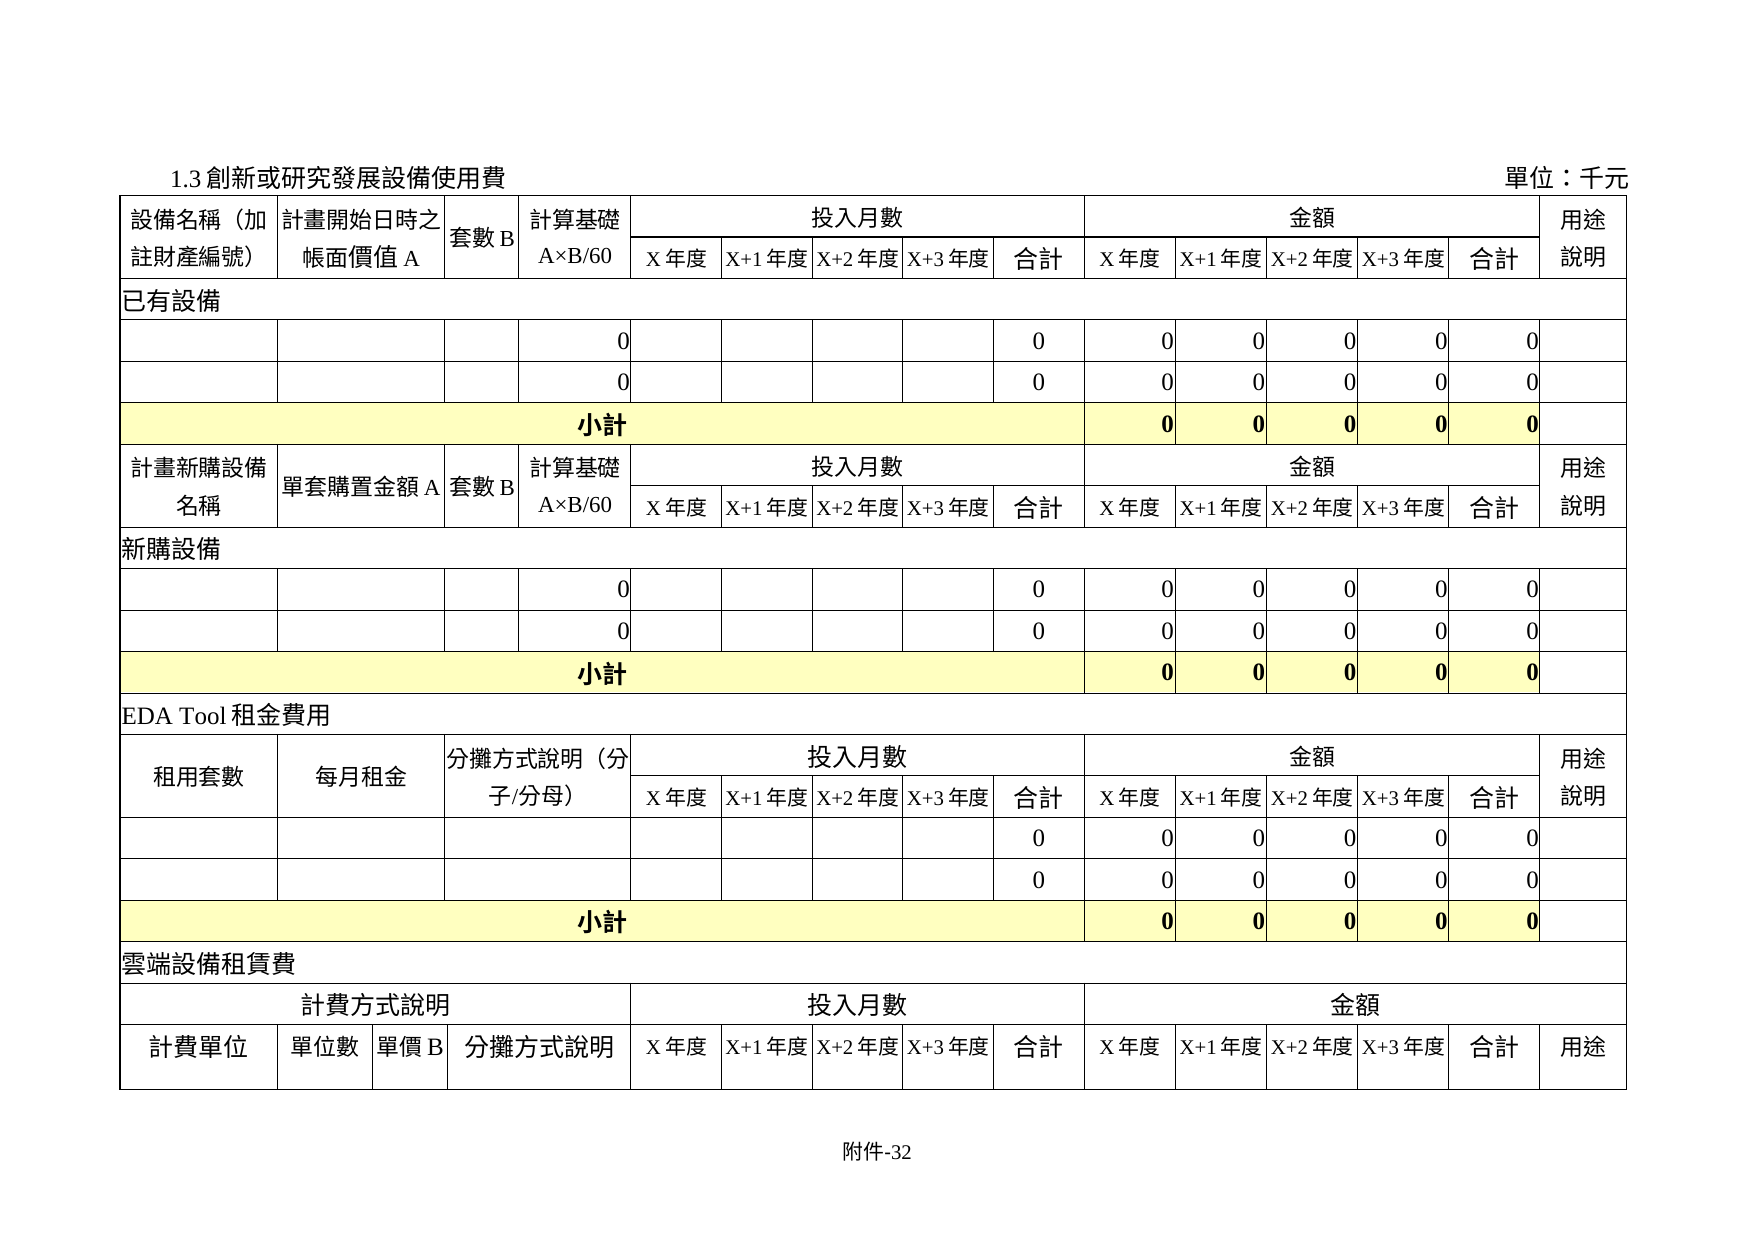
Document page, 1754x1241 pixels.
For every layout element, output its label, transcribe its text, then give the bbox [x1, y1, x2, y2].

table_header 計算基礎A×B/60 [519, 196, 630, 278]
table_cell [903, 362, 993, 402]
table_cell [445, 362, 518, 402]
table_cell [1627, 444, 1634, 485]
table_cell X+3年度 [903, 1025, 993, 1089]
table_cell X+2年度 [813, 238, 902, 278]
table_cell 套數B [445, 445, 518, 527]
table_cell X+3年度 [1358, 1025, 1448, 1089]
table_cell [1627, 900, 1634, 941]
table_cell 金額 [1085, 984, 1626, 1024]
table_cell 投入月數 [631, 984, 1084, 1024]
table_cell [1540, 818, 1626, 858]
table_cell X+1年度 [1176, 486, 1266, 527]
table_cell 0 [1085, 818, 1175, 858]
table_cell 0 [1176, 859, 1266, 900]
table_cell [722, 362, 812, 402]
table_cell 0 [1358, 320, 1448, 361]
table_cell 已有設備 [121, 279, 1626, 319]
table_cell [903, 611, 993, 651]
table_cell 用途 說明 [1540, 1025, 1626, 1089]
table_cell X年度 [1085, 238, 1175, 278]
table_cell X+3年度 [1358, 776, 1448, 817]
table_cell [813, 611, 902, 651]
table_cell 用途 說明 [1540, 735, 1626, 817]
table_cell 0 [1176, 569, 1266, 609]
table_cell 0 [1358, 611, 1448, 651]
table_cell 0 [1267, 403, 1357, 444]
table_cell [278, 362, 444, 402]
table_cell [1627, 1057, 1634, 1089]
table_cell 0 [1176, 403, 1266, 444]
table_cell X年度 [631, 1025, 721, 1089]
table_cell [903, 569, 993, 609]
table_cell 0 [1176, 818, 1266, 858]
table_cell X+3年度 [903, 776, 993, 817]
table_cell 新購設備 [121, 528, 1626, 568]
table_cell 0 [1449, 569, 1539, 609]
table_cell 單套購置金額A [278, 445, 444, 527]
table_cell 合計 [1449, 776, 1539, 817]
table_cell 計算基礎A×B/60 [519, 445, 630, 527]
table_cell [1627, 361, 1634, 402]
table_cell [903, 320, 993, 361]
table_header 計畫開始日時之帳面價值A [278, 196, 444, 278]
table_cell [445, 859, 630, 900]
table_cell [813, 818, 902, 858]
table_cell [1540, 569, 1626, 609]
table_cell 0 [1267, 569, 1357, 609]
table_cell [445, 818, 630, 858]
table_cell 合計 [994, 486, 1084, 527]
table_cell [278, 859, 444, 900]
table_header 套數B [445, 196, 518, 278]
table_cell X+2年度 [1267, 486, 1357, 527]
table_cell 租用套數 [121, 735, 277, 817]
table_cell 0 [1449, 362, 1539, 402]
table_cell 小計 [121, 901, 1084, 941]
table_cell 0 [1267, 362, 1357, 402]
table_cell 0 [519, 320, 630, 361]
table_cell 合計 [1449, 486, 1539, 527]
table_cell 0 [1449, 818, 1539, 858]
table_cell 合計 [1449, 238, 1539, 278]
table_cell 0 [1358, 403, 1448, 444]
table_cell [631, 818, 721, 858]
table_cell 投入月數 [631, 735, 1084, 775]
table_cell [1540, 320, 1626, 361]
table_cell [278, 320, 444, 361]
table_cell [1627, 278, 1634, 319]
table_cell 計畫新購設備名稱 [121, 445, 277, 527]
table_cell 0 [1085, 362, 1175, 402]
table_cell 單位數 [278, 1025, 372, 1089]
table_cell [1627, 485, 1634, 527]
table_cell 合計 [1449, 1025, 1539, 1089]
table_cell 0 [1085, 403, 1175, 444]
table_cell [813, 362, 902, 402]
table_cell X+1年度 [1176, 1025, 1266, 1089]
table_cell 0 [1449, 652, 1539, 692]
table_cell X年度 [1085, 486, 1175, 527]
table_cell 0 [1267, 901, 1357, 941]
table_cell 分攤方式說明（分子/分母） [448, 1025, 630, 1089]
table_cell X年度 [1085, 1025, 1175, 1089]
table_cell 0 [1085, 611, 1175, 651]
table_cell [813, 569, 902, 609]
table_cell X+1年度 [722, 486, 812, 527]
table_cell X+2年度 [813, 486, 902, 527]
table_cell [1627, 402, 1634, 444]
table_cell [813, 320, 902, 361]
table_header 投入月數 [631, 196, 1084, 236]
table_cell [631, 569, 721, 609]
table_cell [1627, 1024, 1634, 1057]
table_cell 0 [1176, 362, 1266, 402]
table_cell [1627, 610, 1634, 651]
table_cell 金額 [1085, 445, 1539, 485]
table_cell [631, 859, 721, 900]
table_cell 0 [1176, 901, 1266, 941]
table_cell X+2年度 [1267, 238, 1357, 278]
table_cell [278, 818, 444, 858]
table_cell X+2年度 [1267, 1025, 1357, 1089]
table_cell 0 [994, 569, 1084, 609]
table_cell 0 [1267, 818, 1357, 858]
table_cell [903, 818, 993, 858]
table_cell [631, 611, 721, 651]
table_cell 投入月數 [631, 445, 1084, 485]
table_cell 0 [1176, 652, 1266, 692]
table_cell 0 [519, 362, 630, 402]
table_cell 0 [1358, 859, 1448, 900]
table_cell X+2年度 [813, 1025, 902, 1089]
table_cell X+1年度 [722, 1025, 812, 1089]
table_cell 分攤方式說明（分子/分母） [445, 735, 630, 817]
table_cell [121, 362, 277, 402]
table_cell 0 [1449, 320, 1539, 361]
table_cell [1627, 693, 1634, 734]
table_cell 0 [1085, 859, 1175, 900]
table_cell 0 [994, 320, 1084, 361]
table_cell 0 [1267, 859, 1357, 900]
table_cell 計費單位 [121, 1025, 277, 1089]
text 1.3創新或研究發展設備使用費 單位：千元 [170, 157, 1634, 195]
table_cell 0 [994, 611, 1084, 651]
table_cell [1540, 403, 1626, 444]
table_cell 雲端設備租賃費 [121, 942, 1626, 983]
table_cell X年度 [631, 776, 721, 817]
table_cell [1540, 901, 1626, 941]
table_cell [121, 611, 277, 651]
table_cell 每月租金 [278, 735, 444, 817]
table_cell [1627, 236, 1634, 278]
table_cell X+1年度 [722, 776, 812, 817]
table_cell 0 [1085, 320, 1175, 361]
table_cell 用途 說明 [1540, 445, 1626, 527]
table_cell [1627, 651, 1634, 692]
table_cell 0 [1358, 362, 1448, 402]
table_cell X+3年度 [903, 238, 993, 278]
table_cell [722, 569, 812, 609]
table_cell 0 [1267, 611, 1357, 651]
table_cell 合計 [994, 238, 1084, 278]
table_cell [722, 818, 812, 858]
table_cell [722, 859, 812, 900]
table_cell 0 [1085, 901, 1175, 941]
table_cell [813, 859, 902, 900]
table_cell 0 [994, 362, 1084, 402]
table_cell 0 [1449, 901, 1539, 941]
table_cell 0 [1449, 403, 1539, 444]
table_cell 單價B [373, 1025, 447, 1089]
table_cell X+1年度 [1176, 776, 1266, 817]
table_cell [278, 611, 444, 651]
table_cell [1540, 362, 1626, 402]
table_cell [445, 611, 518, 651]
table_cell X+1年度 [722, 238, 812, 278]
table_cell X+2年度 [1267, 776, 1357, 817]
table_cell X+2年度 [813, 776, 902, 817]
table_cell X+3年度 [903, 486, 993, 527]
table_cell [445, 320, 518, 361]
table_cell [121, 859, 277, 900]
table_cell [1627, 734, 1634, 775]
table_cell [121, 818, 277, 858]
table_cell [1540, 652, 1626, 692]
table_cell 0 [1267, 652, 1357, 692]
table_header 用途 說明 [1540, 196, 1626, 278]
table_cell X年度 [1085, 776, 1175, 817]
table_header 設備名稱（加註財產編號） [121, 196, 277, 278]
table_cell [278, 569, 444, 609]
table_cell [1627, 527, 1634, 568]
table_cell [722, 320, 812, 361]
table_cell 0 [1358, 901, 1448, 941]
table_cell 0 [1176, 611, 1266, 651]
table_cell 0 [1358, 569, 1448, 609]
table_cell [1627, 817, 1634, 858]
table_cell [1627, 983, 1634, 1024]
table_header 金額 [1085, 196, 1539, 236]
table_cell [1627, 941, 1634, 983]
table_cell 0 [1358, 652, 1448, 692]
table_cell X+1年度 [1176, 238, 1266, 278]
table_cell 0 [1176, 320, 1266, 361]
table_cell 合計 [994, 1025, 1084, 1089]
table_cell [445, 569, 518, 609]
table_cell [1627, 568, 1634, 609]
table_cell 0 [519, 611, 630, 651]
table_cell 0 [519, 569, 630, 609]
table_cell 0 [1449, 611, 1539, 651]
table_cell X年度 [631, 238, 721, 278]
table_cell 0 [994, 859, 1084, 900]
table_cell [1627, 858, 1634, 900]
table_cell 小計 [121, 652, 1084, 692]
table_cell X+3年度 [1358, 486, 1448, 527]
table_cell [1627, 319, 1634, 361]
table_cell [903, 859, 993, 900]
table_cell [121, 569, 277, 609]
table_cell [722, 611, 812, 651]
table_cell 小計 [121, 403, 1084, 444]
table_cell 0 [1358, 818, 1448, 858]
table_cell 0 [1085, 569, 1175, 609]
table_cell 合計 [994, 776, 1084, 817]
table_cell 0 [1449, 859, 1539, 900]
table_cell 金額 [1085, 735, 1539, 775]
table_cell X年度 [631, 486, 721, 527]
table_cell EDA Tool租金費用 [121, 694, 1626, 734]
table_cell X+3年度 [1358, 238, 1448, 278]
table_cell 計費方式說明 [121, 984, 630, 1024]
table_cell 0 [1267, 320, 1357, 361]
table_cell 0 [1085, 652, 1175, 692]
table_cell 0 [994, 818, 1084, 858]
table_cell [121, 320, 277, 361]
table_cell [1540, 859, 1626, 900]
table_header [1627, 195, 1634, 236]
table_cell [631, 362, 721, 402]
table_cell [631, 320, 721, 361]
table_cell [1627, 775, 1634, 817]
table_cell [1540, 611, 1626, 651]
